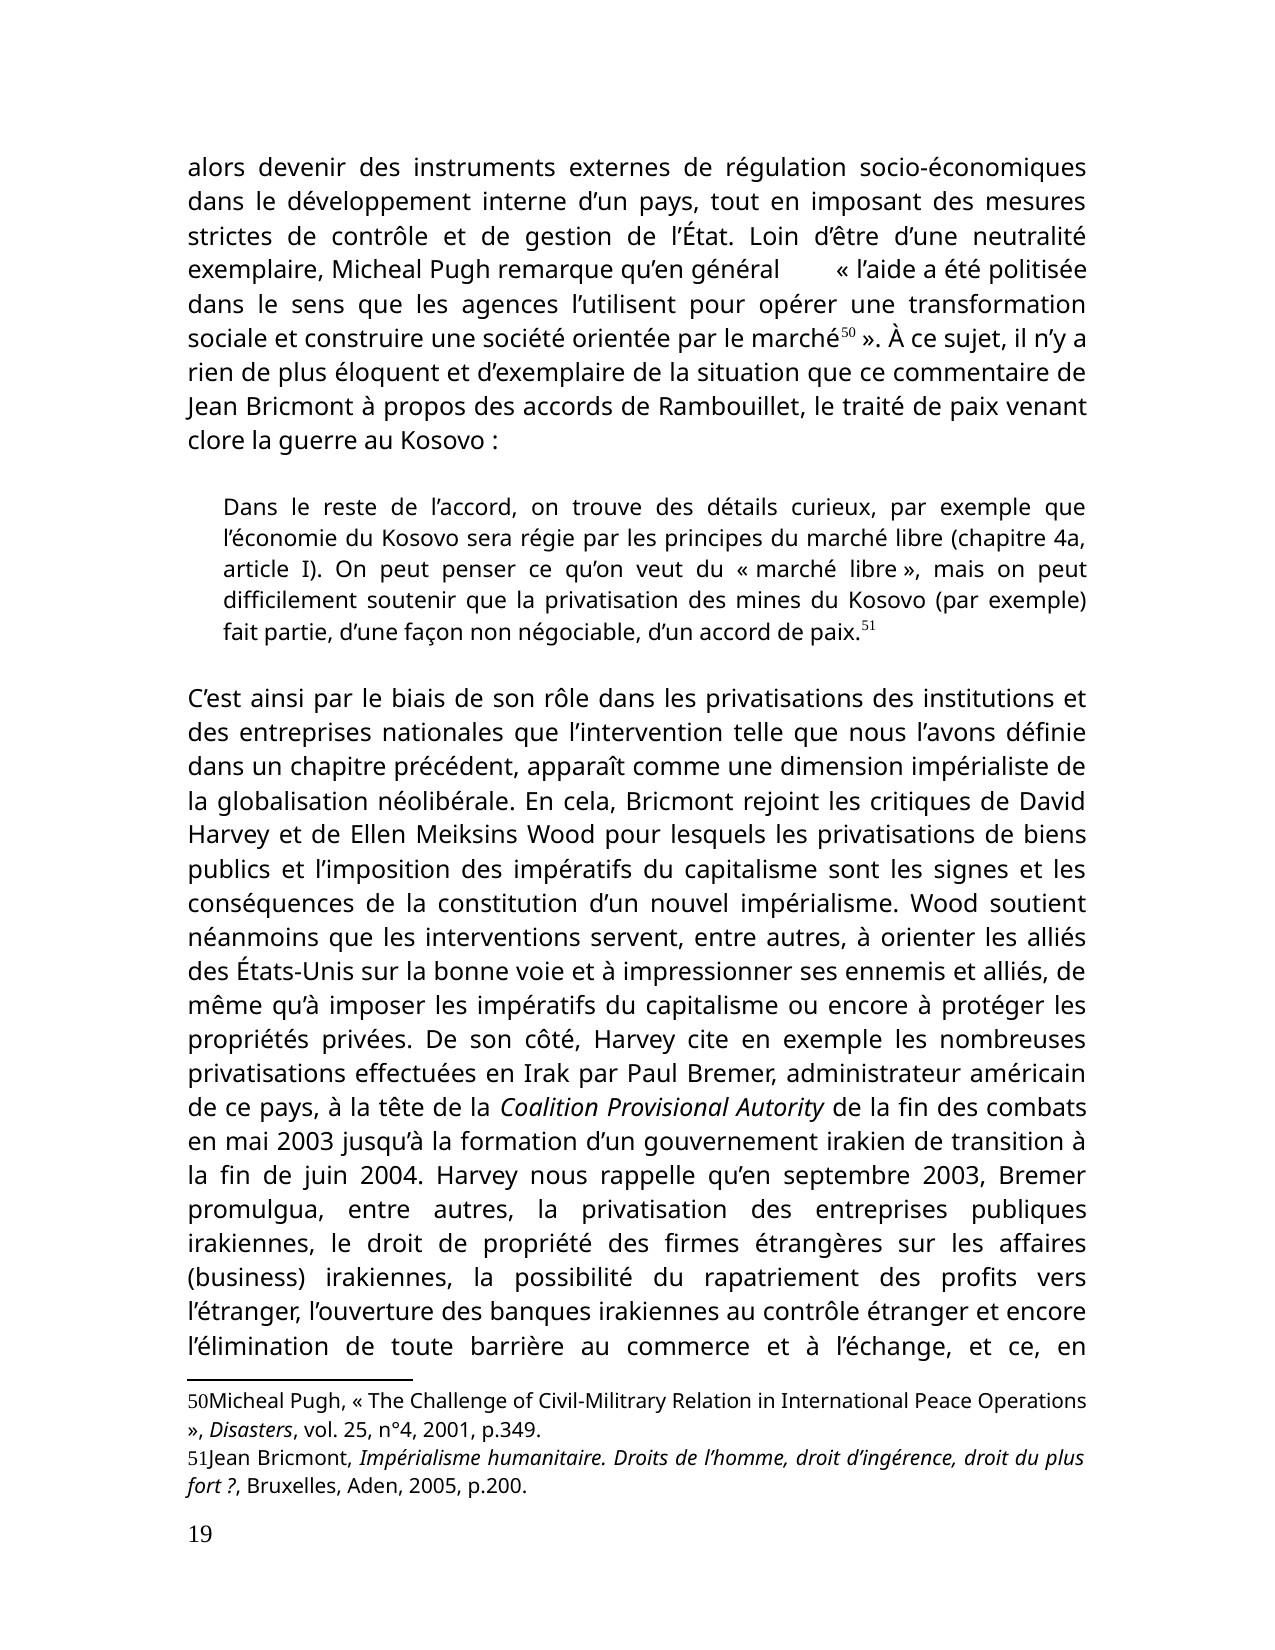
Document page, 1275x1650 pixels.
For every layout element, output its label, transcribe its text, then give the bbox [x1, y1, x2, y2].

text Micheal Pugh, « The Challenge of Civil-Militrary Relation in International Peace Operations », Disasters, vol. 25, n°4, 2001, p.349. [187, 1386, 1087, 1443]
text C’est ainsi par le biais de son rôle dans les privatisations des institutions et des entreprises nationales que l’intervention telle que nous l’avons définie dans un chapitre précédent, apparaît comme une dimension impérialiste de la globalisation néolibérale. En cela, Bricmont rejoint les critiques de David Harvey et de Ellen Meiksins Wood pour lesquels les privatisations de biens publics et l’imposition des impératifs du capitalisme sont les signes et les conséquences de la constitution d’un nouvel impérialisme. Wood soutient néanmoins que les interventions servent, entre autres, à orienter les alliés des États-Unis sur la bonne voie et à impressionner ses ennemis et alliés, de même qu’à imposer les impératifs du capitalisme ou encore à protéger les propriétés privées. De son côté, Harvey cite en exemple les nombreuses privatisations effectuées en Irak par Paul Bremer, administrateur américain de ce pays, à la tête de la Coalition Provisional Autority de la fin des combats en mai 2003 jusqu’à la formation d’un gouvernement irakien de transition à la fin de juin 2004. Harvey nous rappelle qu’en septembre 2003, Bremer promulgua, entre autres, la privatisation des entreprises publiques irakiennes, le droit de propriété des firmes étrangères sur les affaires (business) irakiennes, la possibilité du rapatriement des profits vers l’étranger, l’ouverture des banques irakiennes au contrôle étranger et encore l’élimination de toute barrière au commerce et à l’échange, et ce, en [187, 681, 1087, 1362]
text Jean Bricmont, Impérialisme humanitaire. Droits de l’homme, droit d’ingérence, droit du plus fort ?, Bruxelles, Aden, 2005, p.200. [187, 1443, 1087, 1500]
text Dans le reste de l’accord, on trouve des détails curieux, par exemple que l’économie du Kosovo sera régie par les principes du marché libre (chapitre 4a, article I). On peut penser ce qu’on veut du « marché libre », mais on peut difficilement soutenir que la privatisation des mines du Kosovo (par exemple) fait partie, d’une façon non négociable, d’un accord de paix. [223, 491, 1087, 647]
text alors devenir des instruments externes de régulation socio-économiques dans le développement interne d’un pays, tout en imposant des mesures strictes de contrôle et de gestion de l’État. Loin d’être d’une neutralité exemplaire, Micheal Pugh remarque qu’en général « l’aide a été politisée dans le sens que les agences l’utilisent pour opérer une transformation sociale et construire une société orientée par le marché ». À ce sujet, il n’y a rien de plus éloquent et d’exemplaire de la situation que ce commentaire de Jean Bricmont à propos des accords de Rambouillet, le traité de paix venant clore la guerre au Kosovo : [187, 150, 1087, 457]
